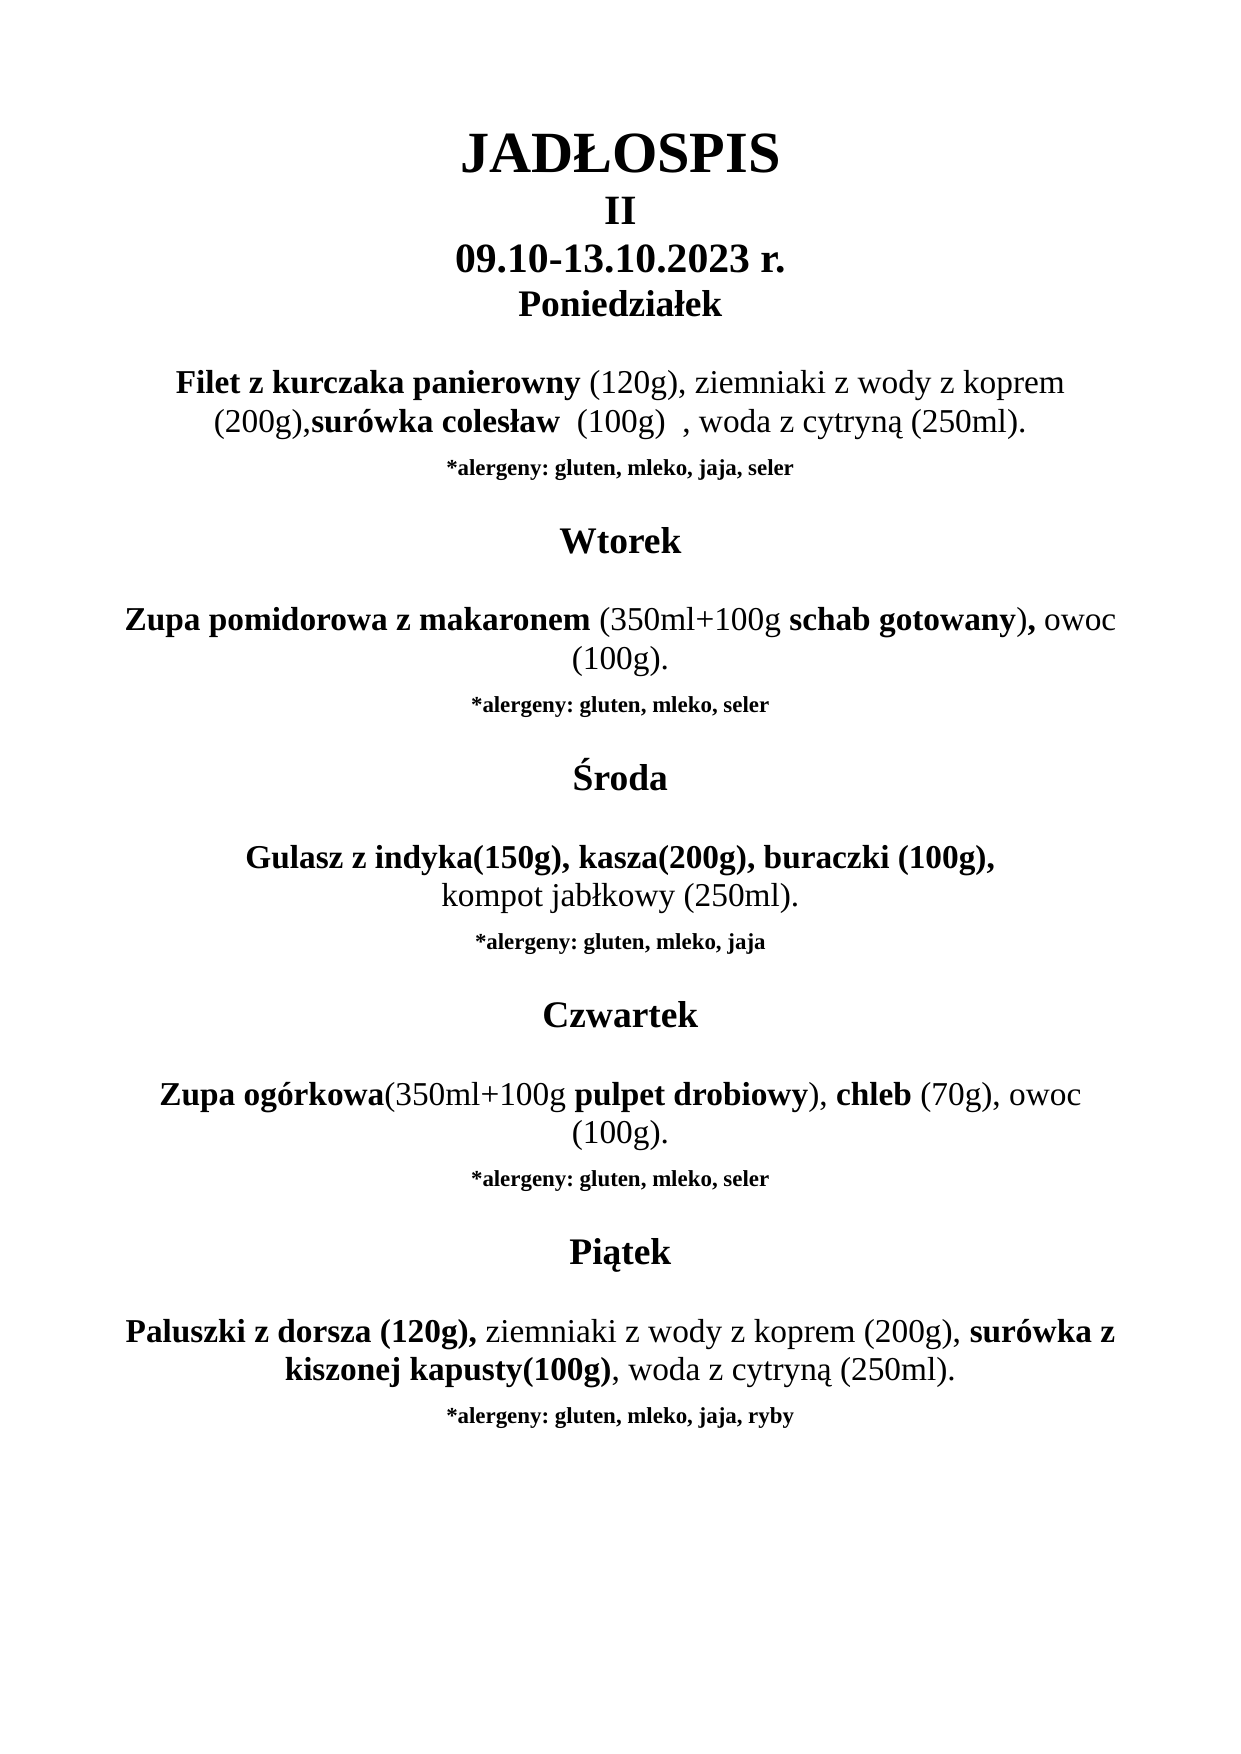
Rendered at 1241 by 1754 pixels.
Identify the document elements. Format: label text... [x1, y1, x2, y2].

text *alergeny: gluten, mleko, jaja, ryby [118, 1402, 1122, 1429]
text *alergeny: gluten, mleko, jaja, seler [118, 453, 1122, 480]
text Zupa ogórkowa(350ml+100g pulpet drobiowy), chleb (70g), owoc (100g). [118, 1074, 1122, 1151]
text II [118, 185, 1122, 233]
text Paluszki z dorsza (120g), ziemniaki z wody z koprem (200g), surówka z kiszonej kapusty(100g), woda z cytryną (250ml). [118, 1311, 1122, 1388]
text 09.10-13.10.2023 r. [118, 233, 1122, 281]
text Czwartek [118, 993, 1122, 1036]
text JADŁOSPIS [118, 118, 1122, 185]
text Poniedziałek [118, 281, 1122, 324]
text Filet z kurczaka panierowny (120g), ziemniaki z wody z koprem (200g),surówka colesław (100g) , woda z cytryną (250ml). [118, 362, 1122, 439]
text kompot jabłkowy (250ml). [118, 875, 1122, 913]
text *alergeny: gluten, mleko, jaja [118, 928, 1122, 954]
text Wtorek [118, 518, 1122, 561]
text *alergeny: gluten, mleko, seler [118, 691, 1122, 717]
text Piątek [118, 1230, 1122, 1273]
text Środa [118, 755, 1122, 798]
text Gulasz z indyka(150g), kasza(200g), buraczki (100g), [118, 837, 1122, 875]
text Zupa pomidorowa z makaronem (350ml+100g schab gotowany), owoc (100g). [118, 600, 1122, 676]
text *alergeny: gluten, mleko, seler [118, 1165, 1122, 1191]
